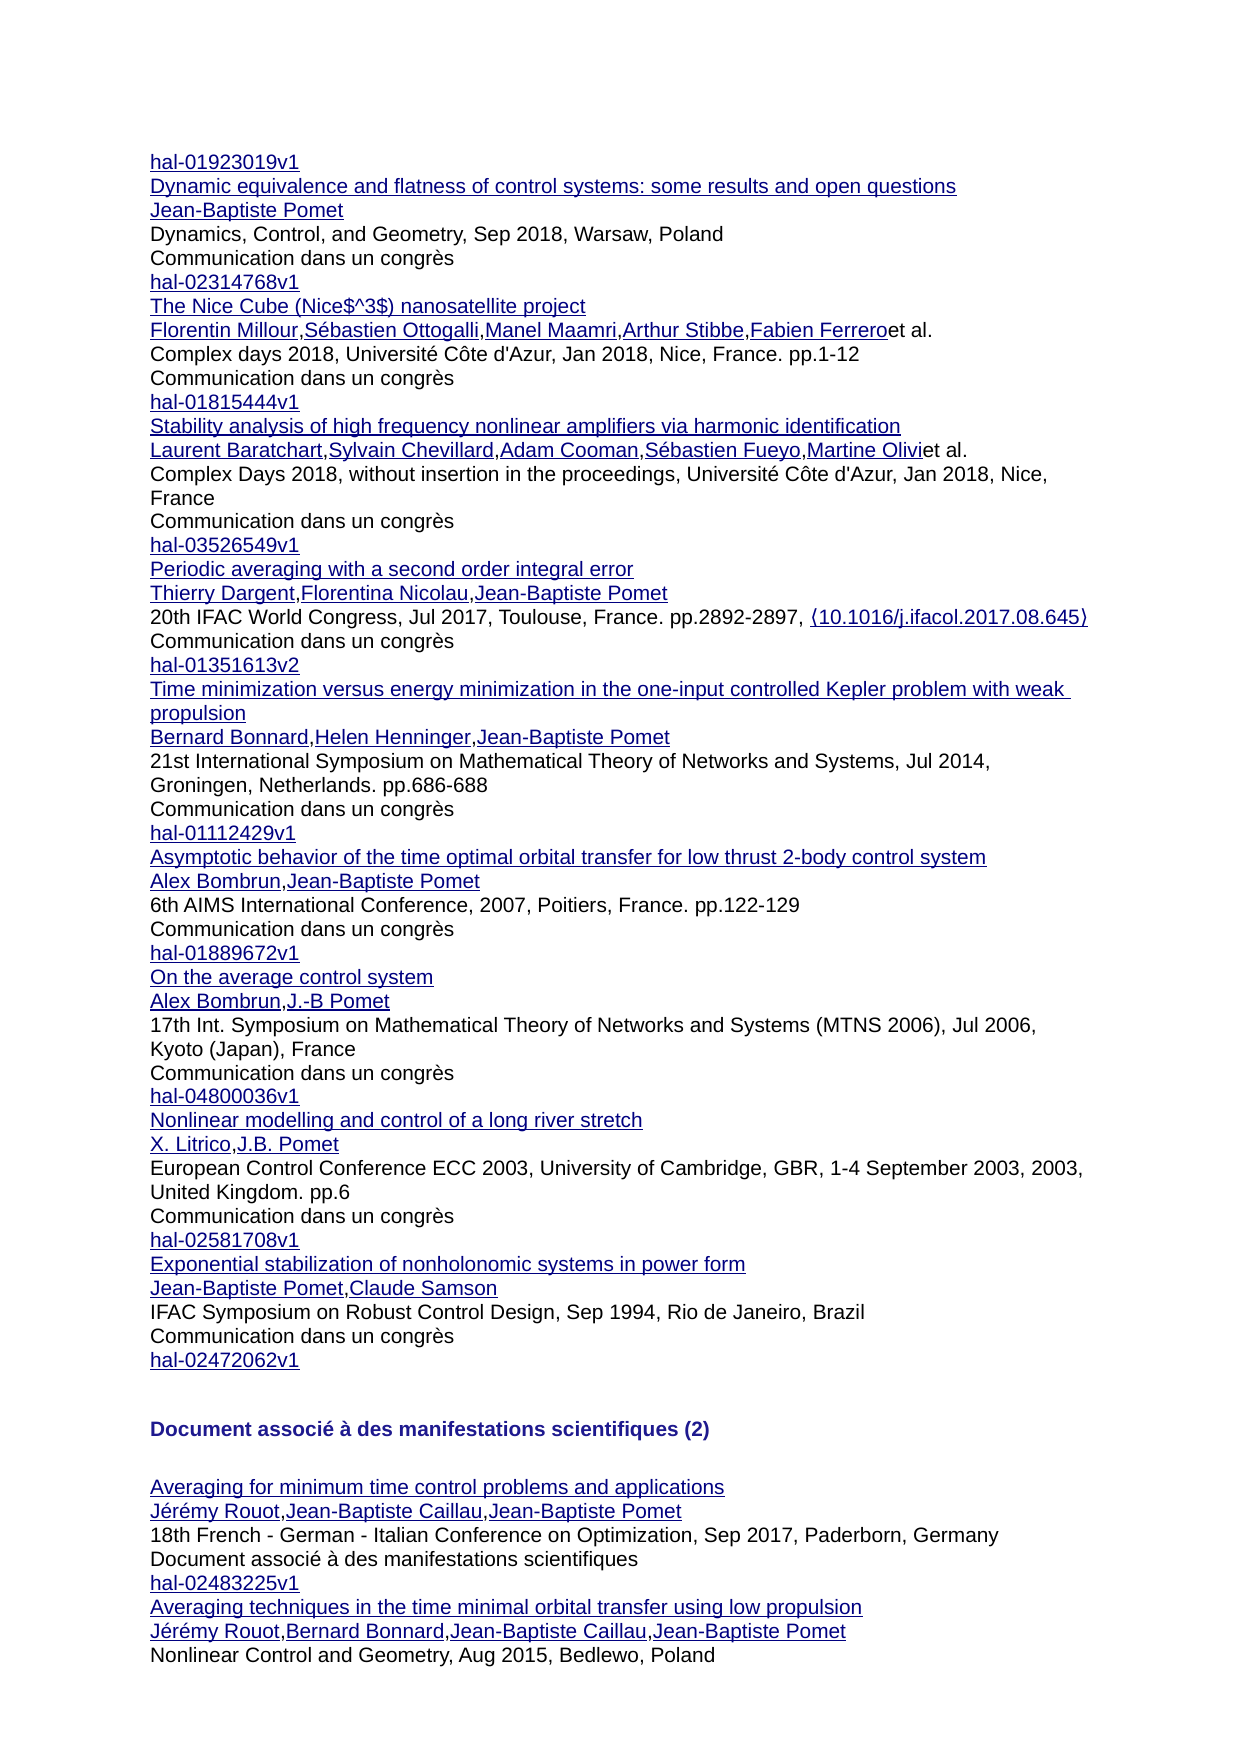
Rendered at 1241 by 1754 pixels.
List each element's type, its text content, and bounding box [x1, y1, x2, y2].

table_cell On the average control system Alex Bombrun,J.-B Pomet 17th Int. Symposium on Mathematical Theory of Networks and Systems (MTNS 2006), Jul 2006, Kyoto (Japan), France Communication dans un congrès hal-04800036v1 [150, 965, 1090, 1108]
table_cell Periodic averaging with a second order integral error Thierry Dargent,Florentina Nicolau,Jean-Baptiste Pomet 20th IFAC World Congress, Jul 2017, Toulouse, France. pp.2892-2897, ⟨10.1016/j.ifacol.2017.08.645⟩ Communication dans un congrès hal-01351613v2 [150, 557, 1090, 677]
table_cell Averaging techniques in the time minimal orbital transfer using low propulsion Jérémy Rouot,Bernard Bonnard,Jean-Baptiste Caillau,Jean-Baptiste Pomet Nonlinear Control and Geometry, Aug 2015, Bedlewo, Poland [150, 1595, 1090, 1667]
table_header Averaging for minimum time control problems and applications Jérémy Rouot,Jean-Baptiste Caillau,Jean-Baptiste Pomet 18th French - German - Italian Conference on Optimization, Sep 2017, Paderborn, Germany Document associé à des manifestations scientifiques hal-02483225v1 [150, 1475, 1090, 1595]
table_cell Stability analysis of high frequency nonlinear amplifiers via harmonic identification Laurent Baratchart,Sylvain Chevillard,Adam Cooman,Sébastien Fueyo,Martine Oliviet al. Complex Days 2018, without insertion in the proceedings, Université Côte d'Azur, Jan 2018, Nice, France Communication dans un congrès hal-03526549v1 [150, 414, 1090, 557]
table_cell Asymptotic behavior of the time optimal orbital transfer for low thrust 2-body control system Alex Bombrun,Jean-Baptiste Pomet 6th AIMS International Conference, 2007, Poitiers, France. pp.122-129 Communication dans un congrès hal-01889672v1 [150, 845, 1090, 964]
table_cell Time minimization versus energy minimization in the one-input controlled Kepler problem with weak propulsion Bernard Bonnard,Helen Henninger,Jean-Baptiste Pomet 21st International Symposium on Mathematical Theory of Networks and Systems, Jul 2014, Groningen, Netherlands. pp.686-688 Communication dans un congrès hal-01112429v1 [150, 677, 1090, 845]
table_cell Nonlinear modelling and control of a long river stretch X. Litrico,J.B. Pomet European Control Conference ECC 2003, University of Cambridge, GBR, 1-4 September 2003, 2003, United Kingdom. pp.6 Communication dans un congrès hal-02581708v1 [150, 1108, 1090, 1252]
table_cell Exponential stabilization of nonholonomic systems in power form Jean-Baptiste Pomet,Claude Samson IFAC Symposium on Robust Control Design, Sep 1994, Rio de Janeiro, Brazil Communication dans un congrès hal-02472062v1 [150, 1252, 1090, 1372]
table_cell Dynamic equivalence and flatness of control systems: some results and open questions Jean-Baptiste Pomet Dynamics, Control, and Geometry, Sep 2018, Warsaw, Poland Communication dans un congrès hal-02314768v1 [150, 174, 1090, 294]
subtitle Document associé à des manifestations scientifiques (2) [150, 1417, 1090, 1441]
table_cell The Nice Cube (Nice$^3$) nanosatellite project Florentin Millour,Sébastien Ottogalli,Manel Maamri,Arthur Stibbe,Fabien Ferreroet al. Complex days 2018, Université Côte d'Azur, Jan 2018, Nice, France. pp.1-12 Communication dans un congrès hal-01815444v1 [150, 294, 1090, 413]
table_cell hal-01923019v1 [150, 150, 1090, 174]
